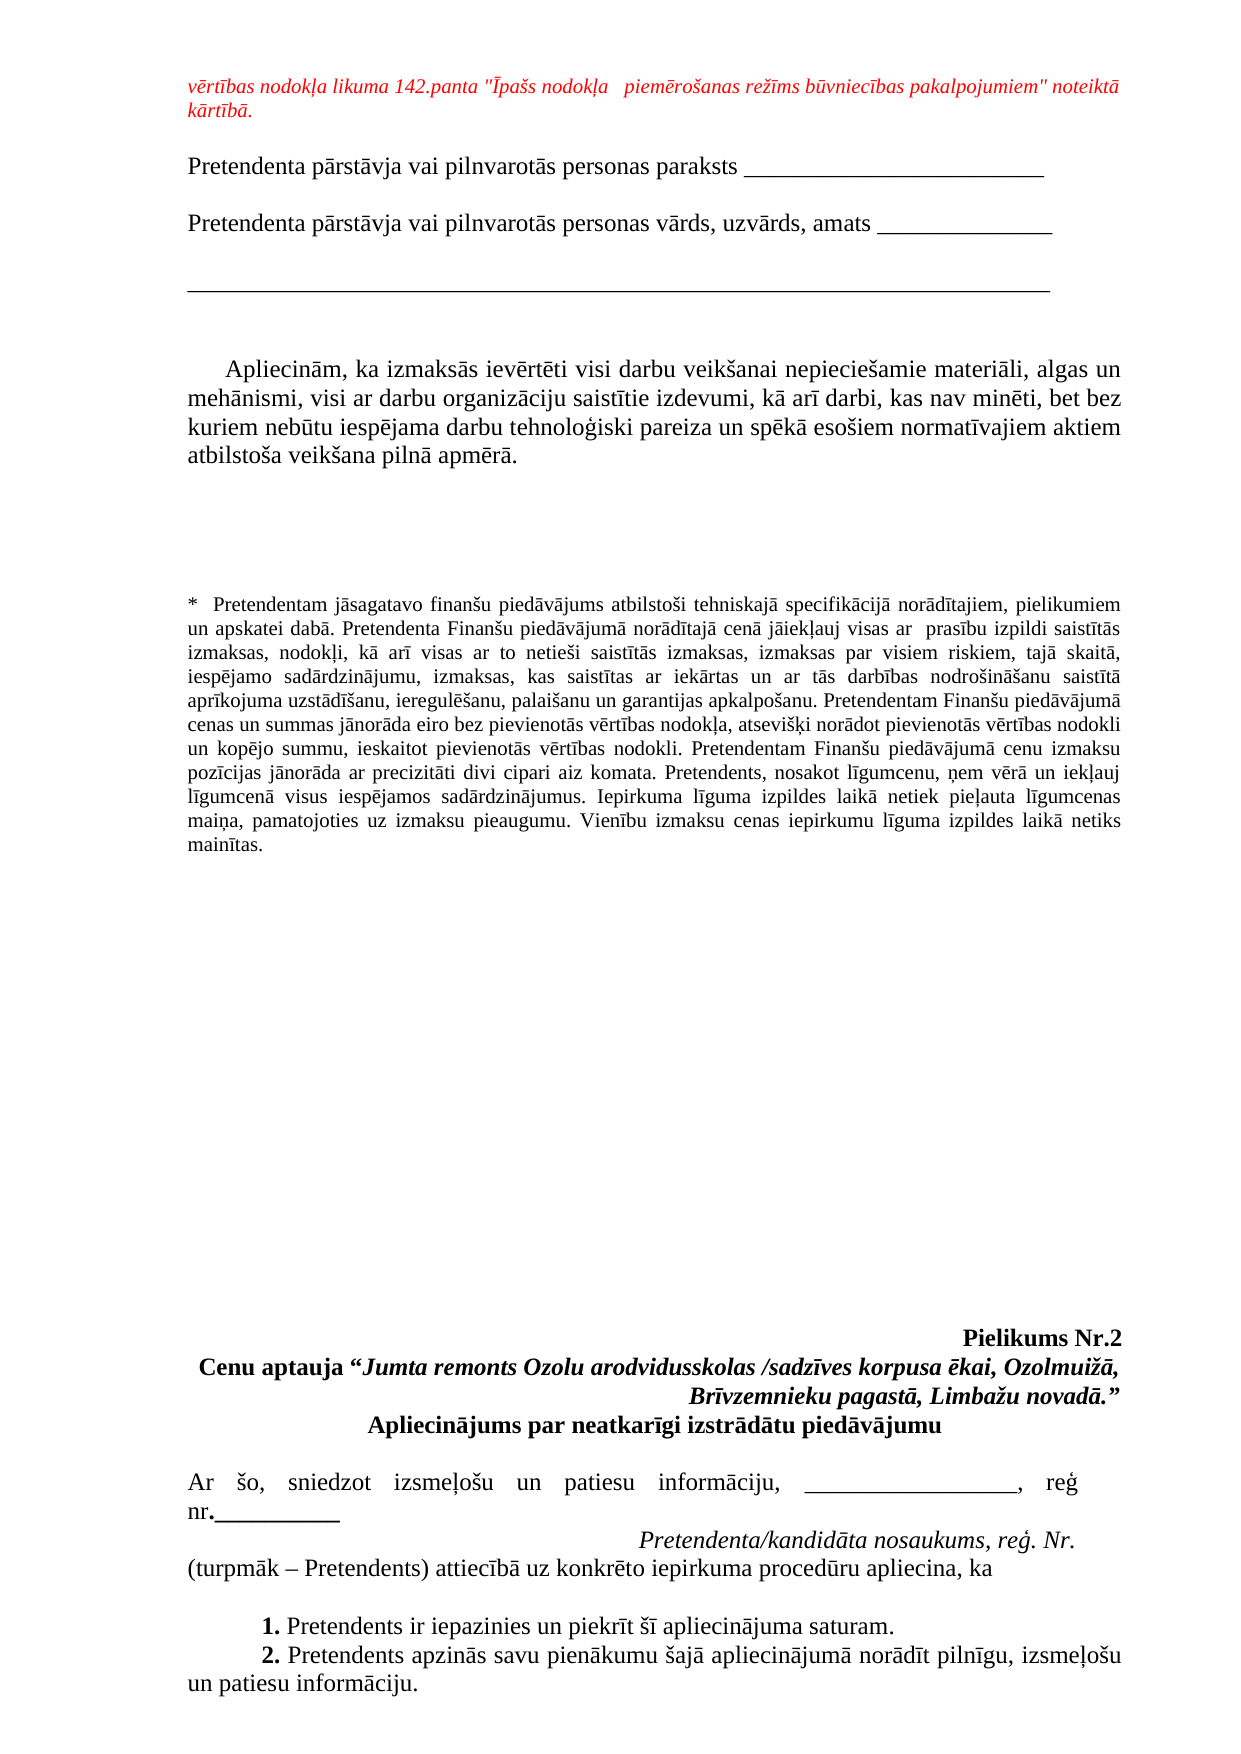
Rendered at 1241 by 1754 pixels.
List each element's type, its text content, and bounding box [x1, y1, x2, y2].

text Pretendenta/kandidāta nosaukums, reģ. Nr. [187, 1525, 1078, 1553]
text * Pretendentam jāsagatavo finanšu piedāvājums atbilstoši tehniskajā specifikācijā norādītajiem, pielikumiem un apskatei dabā. Pretendenta Finanšu piedāvājumā norādītajā cenā jāiekļauj visas ar prasību izpildi saistītās izmaksas, nodokļi, kā arī visas ar to netieši saistītās izmaksas, izmaksas par visiem riskiem, tajā skaitā, iespējamo sadārdzinājumu, izmaksas, kas saistītas ar iekārtas un ar tās darbības nodrošināšanu saistītā aprīkojuma uzstādīšanu, ieregulēšanu, palaišanu un garantijas apkalpošanu. Pretendentam Finanšu piedāvājumā cenas un summas jānorāda eiro bez pievienotās vērtības nodokļa, atsevišķi norādot pievienotās vērtības nodokli un kopējo summu, ieskaitot pievienotās vērtības nodokli. Pretendentam Finanšu piedāvājumā cenu izmaksu pozīcijas jānorāda ar precizitāti divi cipari aiz komata. Pretendents, nosakot līgumcenu, ņem vērā un iekļauj līgumcenā visus iespējamos sadārdzinājumus. Iepirkuma līguma izpildes laikā netiek pieļauta līgumcenas maiņa, pamatojoties uz izmaksu pieaugumu. Vienību izmaksu cenas iepirkumu līguma izpildes laikā netiks mainītas. [187, 592, 1122, 856]
text Ar šo, sniedzot izsmeļošu un patiesu informāciju, _________________, reģ nr.__________ [187, 1467, 1078, 1525]
text Cenu aptauja “Jumta remonts Ozolu arodvidusskolas /sadzīves korpusa ēkai, Ozolmuižā, Brīvzemnieku pagastā, Limbažu novadā.” [187, 1352, 1122, 1410]
text 1. Pretendents ir iepazinies un piekrīt šī apliecinājuma saturam. [187, 1611, 1122, 1640]
text _____________________________________________________________________ [187, 266, 1122, 294]
text (turpmāk – Pretendents) attiecībā uz konkrēto iepirkuma procedūru apliecina, ka [187, 1553, 1078, 1582]
text vērtības nodokļa likuma 142.panta "Īpašs nodokļa piemērošanas režīms būvniecības pakalpojumiem" noteiktā kārtībā. [187, 74, 1122, 122]
text 2. Pretendents apzinās savu pienākumu šajā apliecinājumā norādīt pilnīgu, izsmeļošu un patiesu informāciju. [187, 1640, 1122, 1697]
text Apliecinām, ka izmaksās ievērtēti visi darbu veikšanai nepieciešamie materiāli, algas un mehānismi, visi ar darbu organizāciju saistītie izdevumi, kā arī darbi, kas nav minēti, bet bez kuriem nebūtu iespējama darbu tehnoloģiski pareiza un spēkā esošiem normatīvajiem aktiem atbilstoša veikšana pilnā apmērā. [187, 354, 1122, 469]
text Pretendenta pārstāvja vai pilnvarotās personas vārds, uzvārds, amats ______________ [187, 208, 1122, 237]
text Pielikums Nr.2 [187, 1323, 1122, 1352]
text Apliecinājums par neatkarīgi izstrādātu piedāvājumu [187, 1410, 1122, 1438]
text Pretendenta pārstāvja vai pilnvarotās personas paraksts ________________________ [187, 151, 1122, 179]
